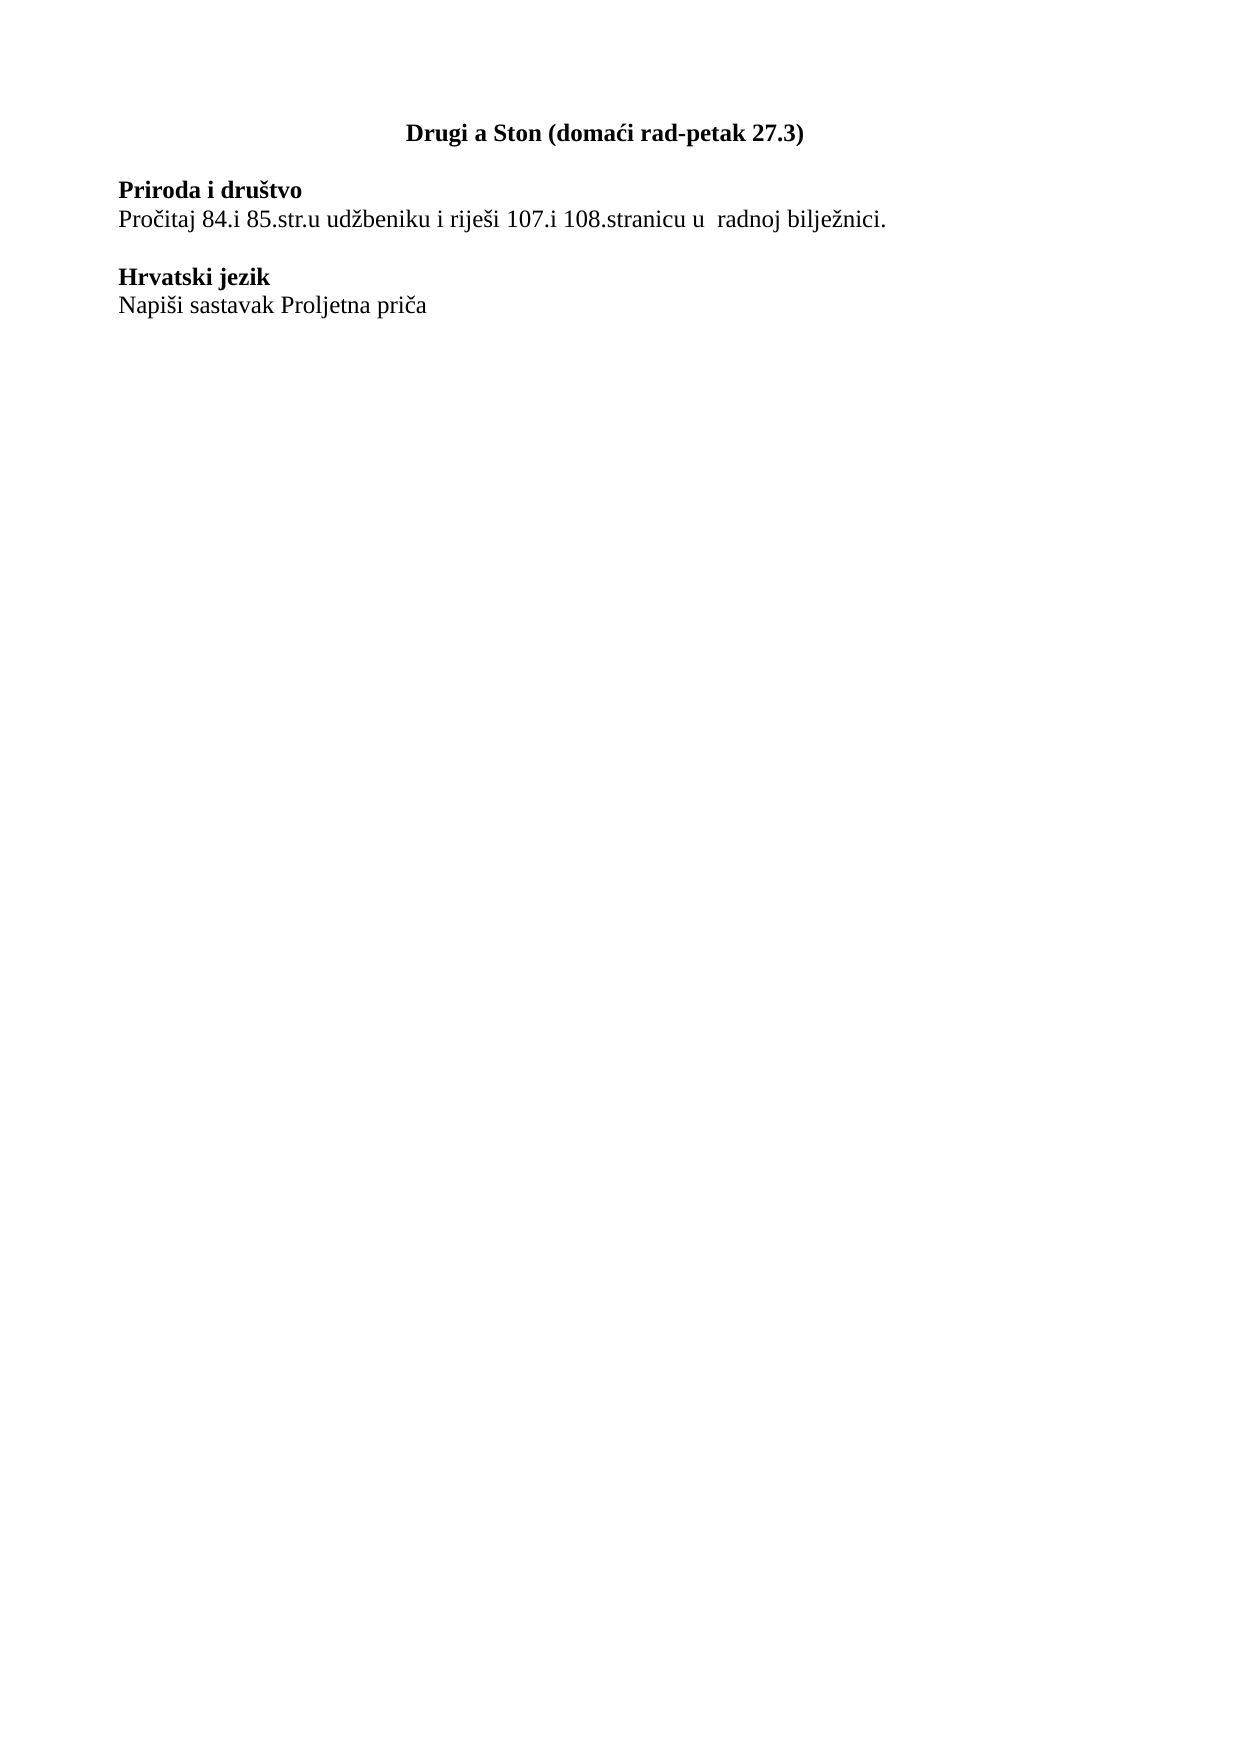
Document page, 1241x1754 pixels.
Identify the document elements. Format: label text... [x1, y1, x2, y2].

text Priroda i društvo [118, 176, 1122, 204]
text Pročitaj 84.i 85.str.u udžbeniku i riješi 107.i 108.stranicu u radnoj bilježnici. [118, 204, 1122, 233]
text Drugi a Ston (domaći rad-petak 27.3) [118, 118, 1122, 147]
text Napiši sastavak Proljetna priča [118, 291, 1122, 319]
text Hrvatski jezik [118, 262, 1122, 291]
